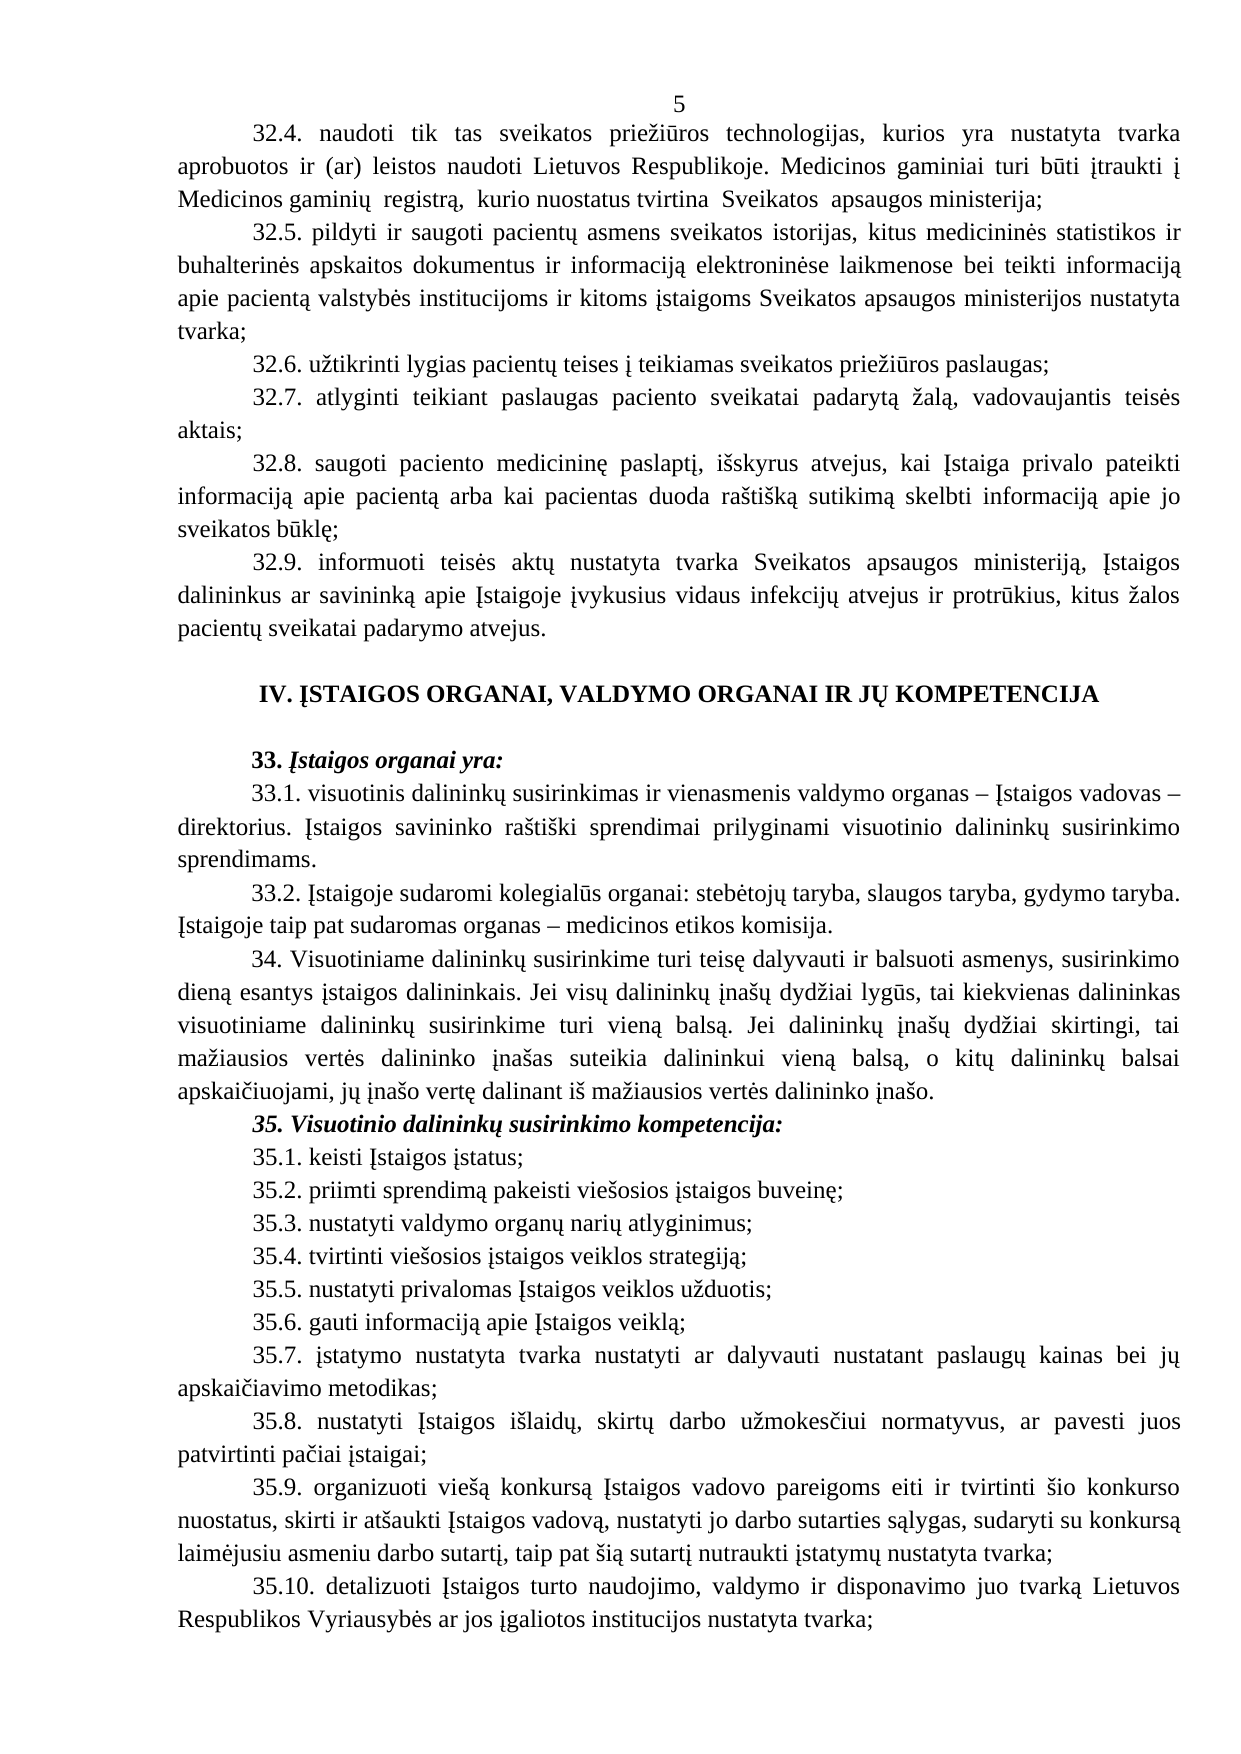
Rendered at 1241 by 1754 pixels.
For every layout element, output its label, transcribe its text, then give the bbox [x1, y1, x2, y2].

text 35.2. priimti sprendimą pakeisti viešosios įstaigos buveinę; [177, 1175, 1181, 1203]
text 35.6. gauti informaciją apie Įstaigos veiklą; [177, 1307, 1181, 1336]
text 35.8. nustatyti Įstaigos išlaidų, skirtų darbo užmokesčiui normatyvus, ar pavesti juos patvirtinti pačiai įstaigai; [177, 1406, 1181, 1468]
text 32.4. naudoti tik tas sveikatos priežiūros technologijas, kurios yra nustatyta tvarka aprobuotos ir (ar) leistos naudoti Lietuvos Respublikoje. Medicinos gaminiai turi būti įtraukti į Medicinos gaminių registrą, kurio nuostatus tvirtina Sveikatos apsaugos ministerija; [177, 118, 1181, 213]
text 32.8. saugoti paciento medicininę paslaptį, išskyrus atvejus, kai Įstaiga privalo pateikti informaciją apie pacientą arba kai pacientas duoda raštišką sutikimą skelbti informaciją apie jo sveikatos būklę; [177, 448, 1181, 543]
text 33.2. Įstaigoje sudaromi kolegialūs organai: stebėtojų taryba, slaugos taryba, gydymo taryba. Įstaigoje taip pat sudaromas organas – medicinos etikos komisija. [177, 878, 1181, 939]
text 35.1. keisti Įstaigos įstatus; [177, 1142, 1181, 1171]
text 35.10. detalizuoti Įstaigos turto naudojimo, valdymo ir disponavimo juo tvarką Lietuvos Respublikos Vyriausybės ar jos įgaliotos institucijos nustatyta tvarka; [177, 1571, 1181, 1633]
text 32.7. atlyginti teikiant paslaugas paciento sveikatai padarytą žalą, vadovaujantis teisės aktais; [177, 382, 1181, 444]
text 33. Įstaigos organai yra: [215, 746, 1181, 774]
text 35.9. organizuoti viešą konkursą Įstaigos vadovo pareigoms eiti ir tvirtinti šio konkurso nuostatus, skirti ir atšaukti Įstaigos vadovą, nustatyti jo darbo sutarties sąlygas, sudaryti su konkursą laimėjusiu asmeniu darbo sutartį, taip pat šią sutartį nutraukti įstatymų nustatyta tvarka; [177, 1472, 1181, 1567]
text 32.6. užtikrinti lygias pacientų teises į teikiamas sveikatos priežiūros paslaugas; [177, 349, 1181, 378]
text 35.4. tvirtinti viešosios įstaigos veiklos strategiją; [177, 1241, 1181, 1269]
text 32.9. informuoti teisės aktų nustatyta tvarka Sveikatos apsaugos ministeriją, Įstaigos dalininkus ar savininką apie Įstaigoje įvykusius vidaus infekcijų atvejus ir protrūkius, kitus žalos pacientų sveikatai padarymo atvejus. [177, 547, 1181, 642]
text 35. Visuotinio dalininkų susirinkimo kompetencija: [177, 1109, 1181, 1137]
text 33.1. visuotinis dalininkų susirinkimas ir vienasmenis valdymo organas – Įstaigos vadovas – direktorius. Įstaigos savininko raštiški sprendimai prilyginami visuotinio dalininkų susirinkimo sprendimams. [177, 778, 1181, 873]
text IV. ĮSTAIGOS ORGANAI, VALDYMO ORGANAI IR JŲ KOMPETENCIJA [177, 679, 1181, 708]
text 32.5. pildyti ir saugoti pacientų asmens sveikatos istorijas, kitus medicininės statistikos ir buhalterinės apskaitos dokumentus ir informaciją elektroninėse laikmenose bei teikti informaciją apie pacientą valstybės institucijoms ir kitoms įstaigoms Sveikatos apsaugos ministerijos nustatyta tvarka; [177, 217, 1181, 345]
text 35.3. nustatyti valdymo organų narių atlyginimus; [177, 1208, 1181, 1237]
text 35.5. nustatyti privalomas Įstaigos veiklos užduotis; [177, 1274, 1181, 1303]
text 34. Visuotiniame dalininkų susirinkime turi teisę dalyvauti ir balsuoti asmenys, susirinkimo dieną esantys įstaigos dalininkais. Jei visų dalininkų įnašų dydžiai lygūs, tai kiekvienas dalininkas visuotiniame dalininkų susirinkime turi vieną balsą. Jei dalininkų įnašų dydžiai skirtingi, tai mažiausios vertės dalininko įnašas suteikia dalininkui vieną balsą, o kitų dalininkų balsai apskaičiuojami, jų įnašo vertę dalinant iš mažiausios vertės dalininko įnašo. [177, 944, 1181, 1104]
text 35.7. įstatymo nustatyta tvarka nustatyti ar dalyvauti nustatant paslaugų kainas bei jų apskaičiavimo metodikas; [177, 1340, 1181, 1402]
